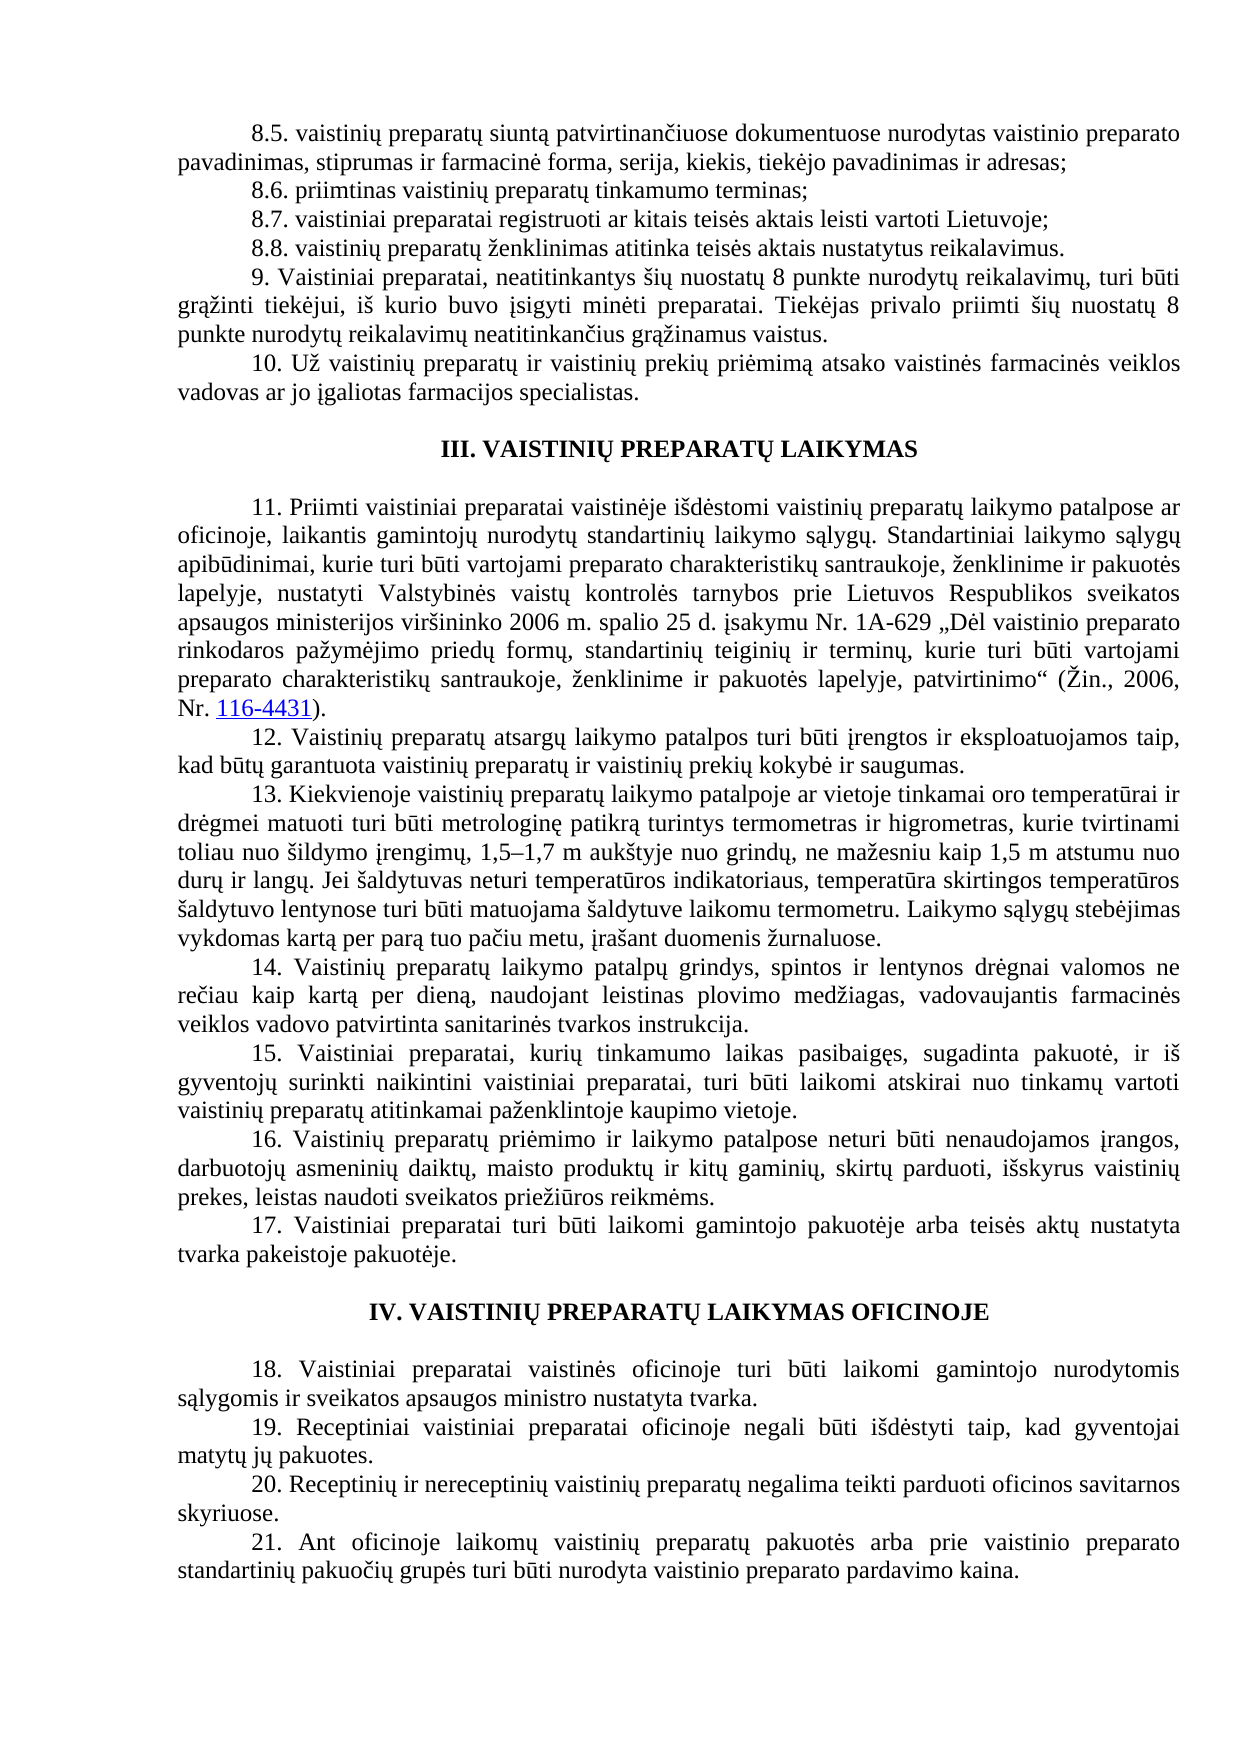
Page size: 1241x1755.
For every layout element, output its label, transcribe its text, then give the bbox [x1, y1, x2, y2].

text 18. Vaistiniai preparatai vaistinės oficinoje turi būti laikomi gamintojo nurodytomis sąlygomis ir sveikatos apsaugos ministro nustatyta tvarka. [177, 1354, 1181, 1412]
text 10. Už vaistinių preparatų ir vaistinių prekių priėmimą atsako vaistinės farmacinės veiklos vadovas ar jo įgaliotas farmacijos specialistas. [177, 348, 1181, 406]
text IV. VAISTINIŲ PREPARATŲ LAIKYMAS OFICINOJE [177, 1297, 1181, 1326]
text 19. Receptiniai vaistiniai preparatai oficinoje negali būti išdėstyti taip, kad gyventojai matytų jų pakuotes. [177, 1412, 1181, 1469]
text 8.8. vaistinių preparatų ženklinimas atitinka teisės aktais nustatytus reikalavimus. [177, 233, 1181, 262]
text 14. Vaistinių preparatų laikymo patalpų grindys, spintos ir lentynos drėgnai valomos ne rečiau kaip kartą per dieną, naudojant leistinas plovimo medžiagas, vadovaujantis farmacinės veiklos vadovo patvirtinta sanitarinės tvarkos instrukcija. [177, 952, 1181, 1038]
text 8.5. vaistinių preparatų siuntą patvirtinančiuose dokumentuose nurodytas vaistinio preparato pavadinimas, stiprumas ir farmacinė forma, serija, kiekis, tiekėjo pavadinimas ir adresas; [177, 118, 1181, 176]
text 9. Vaistiniai preparatai, neatitinkantys šių nuostatų 8 punkte nurodytų reikalavimų, turi būti grąžinti tiekėjui, iš kurio buvo įsigyti minėti preparatai. Tiekėjas privalo priimti šių nuostatų 8 punkte nurodytų reikalavimų neatitinkančius grąžinamus vaistus. [177, 262, 1181, 348]
text 12. Vaistinių preparatų atsargų laikymo patalpos turi būti įrengtos ir eksploatuojamos taip, kad būtų garantuota vaistinių preparatų ir vaistinių prekių kokybė ir saugumas. [177, 722, 1181, 779]
text 8.7. vaistiniai preparatai registruoti ar kitais teisės aktais leisti vartoti Lietuvoje; [177, 204, 1181, 233]
text 11. Priimti vaistiniai preparatai vaistinėje išdėstomi vaistinių preparatų laikymo patalpose ar oficinoje, laikantis gamintojų nurodytų standartinių laikymo sąlygų. Standartiniai laikymo sąlygų apibūdinimai, kurie turi būti vartojami preparato charakteristikų santraukoje, ženklinime ir pakuotės lapelyje, nustatyti Valstybinės vaistų kontrolės tarnybos prie Lietuvos Respublikos sveikatos apsaugos ministerijos viršininko 2006 m. spalio 25 d. įsakymu Nr. 1A-629 „Dėl vaistinio preparato rinkodaros pažymėjimo priedų formų, standartinių teiginių ir terminų, kurie turi būti vartojami preparato charakteristikų santraukoje, ženklinime ir pakuotės lapelyje, patvirtinimo“ (Žin., 2006, Nr. 116-4431). [177, 492, 1181, 722]
text 13. Kiekvienoje vaistinių preparatų laikymo patalpoje ar vietoje tinkamai oro temperatūrai ir drėgmei matuoti turi būti metrologinę patikrą turintys termometras ir higrometras, kurie tvirtinami toliau nuo šildymo įrengimų, 1,5–1,7 m aukštyje nuo grindų, ne mažesniu kaip 1,5 m atstumu nuo durų ir langų. Jei šaldytuvas neturi temperatūros indikatoriaus, temperatūra skirtingos temperatūros šaldytuvo lentynose turi būti matuojama šaldytuve laikomu termometru. Laikymo sąlygų stebėjimas vykdomas kartą per parą tuo pačiu metu, įrašant duomenis žurnaluose. [177, 779, 1181, 952]
text 15. Vaistiniai preparatai, kurių tinkamumo laikas pasibaigęs, sugadinta pakuotė, ir iš gyventojų surinkti naikintini vaistiniai preparatai, turi būti laikomi atskirai nuo tinkamų vartoti vaistinių preparatų atitinkamai paženklintoje kaupimo vietoje. [177, 1038, 1181, 1124]
text 17. Vaistiniai preparatai turi būti laikomi gamintojo pakuotėje arba teisės aktų nustatyta tvarka pakeistoje pakuotėje. [177, 1211, 1181, 1268]
text 16. Vaistinių preparatų priėmimo ir laikymo patalpose neturi būti nenaudojamos įrangos, darbuotojų asmeninių daiktų, maisto produktų ir kitų gaminių, skirtų parduoti, išskyrus vaistinių prekes, leistas naudoti sveikatos priežiūros reikmėms. [177, 1124, 1181, 1211]
text 8.6. priimtinas vaistinių preparatų tinkamumo terminas; [177, 176, 1181, 204]
text III. VAISTINIŲ PREPARATŲ LAIKYMAS [177, 434, 1181, 463]
text 20. Receptinių ir nereceptinių vaistinių preparatų negalima teikti parduoti oficinos savitarnos skyriuose. [177, 1469, 1181, 1527]
text 21. Ant oficinoje laikomų vaistinių preparatų pakuotės arba prie vaistinio preparato standartinių pakuočių grupės turi būti nurodyta vaistinio preparato pardavimo kaina. [177, 1527, 1181, 1584]
